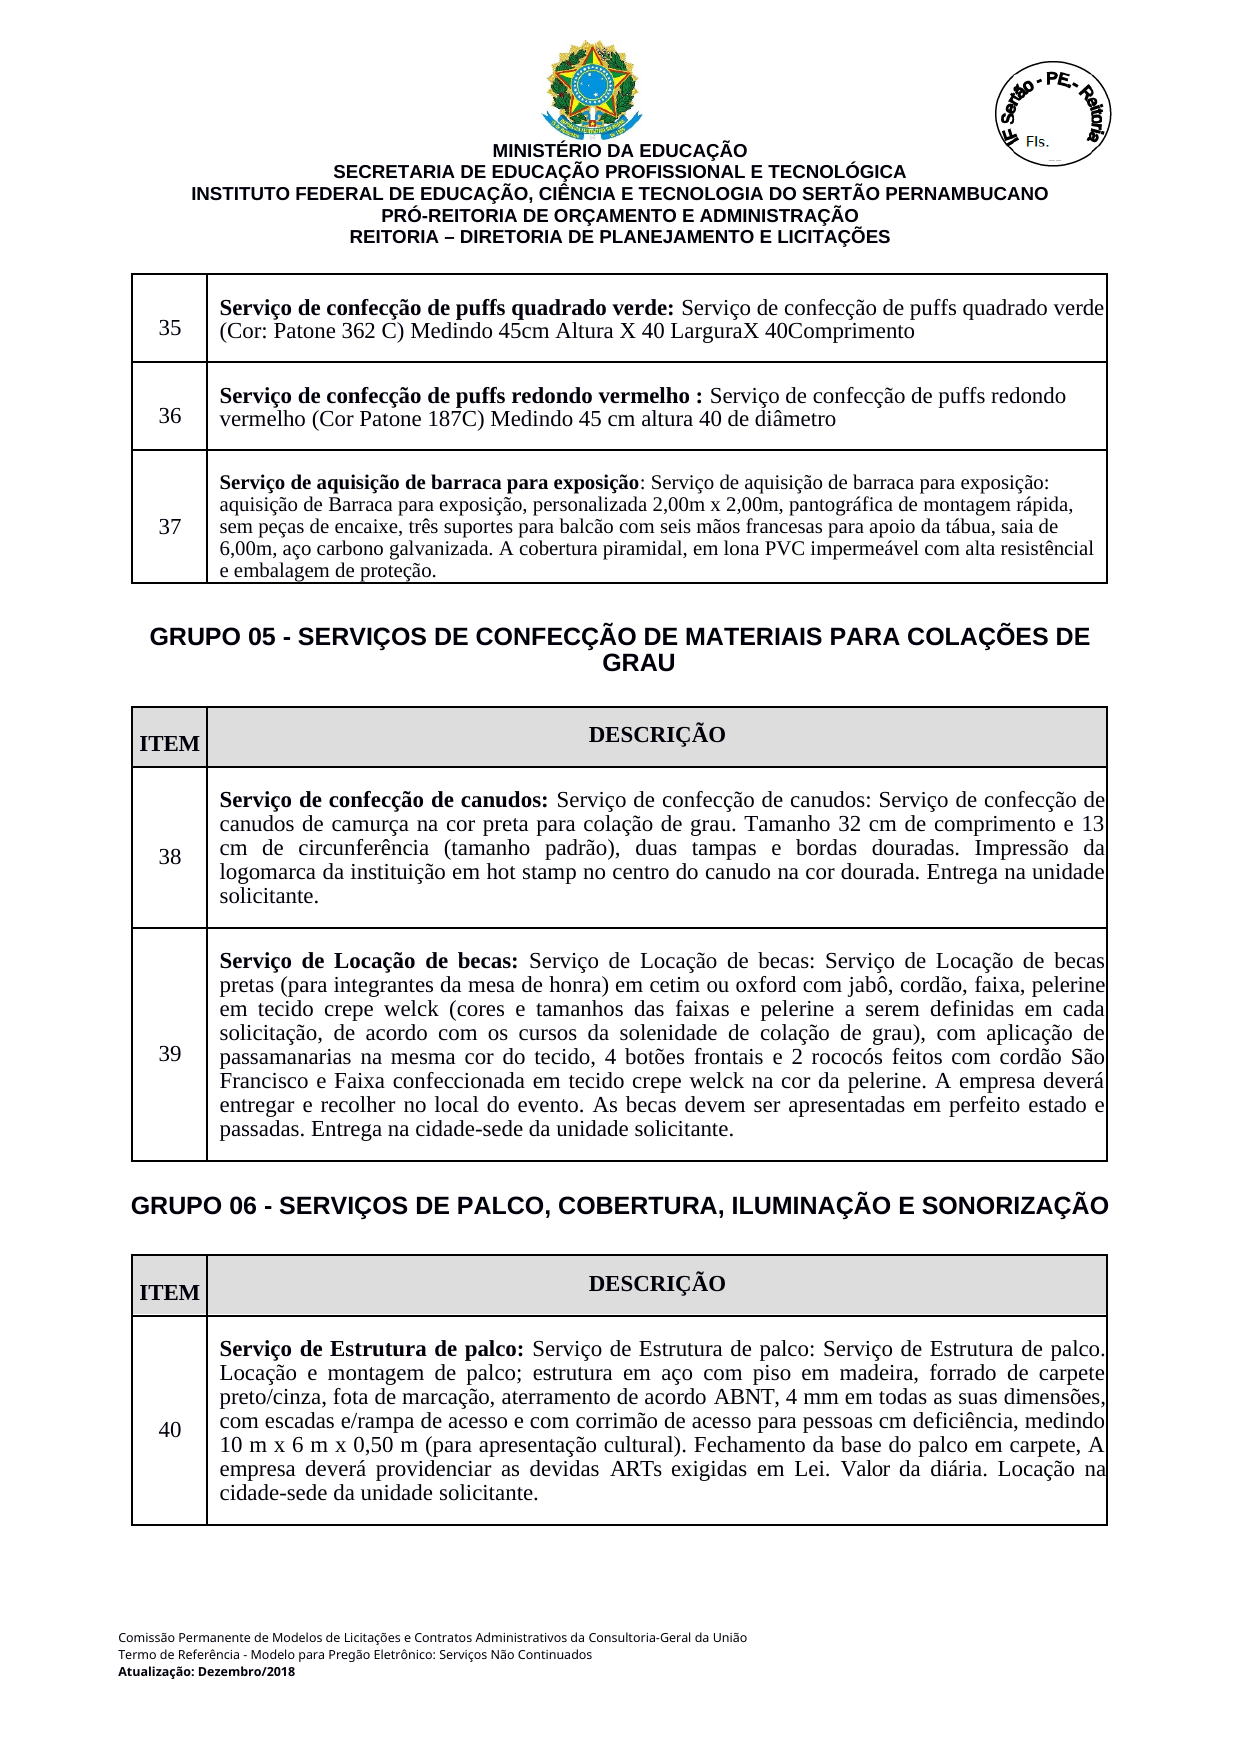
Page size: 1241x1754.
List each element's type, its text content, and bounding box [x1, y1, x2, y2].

table_cell Serviço de Estrutura de palco: Serviço de Estrutura de palco: Serviço de Estrutura de palco. Locação e montagem de palco; estrutura em aço com piso em madeira, forrado de carpete preto/cinza, fota de marcação, aterramento de acordo ABNT, 4 mm em todas as suas dimensões, com escadas e/rampa de acesso e com corrimão de acesso para pessoas cm deficiência, medindo 10 m x 6 m x 0,50 m (para apresentação cultural). Fechamento da base do palco em carpete, A empresa deverá providenciar as devidas ARTs exigidas em Lei. Valor da diária. Locação na cidade-sede da unidade solicitante. [208, 1317, 1106, 1524]
table_cell 35 [133, 275, 206, 361]
table_cell 36 [133, 363, 206, 449]
table_cell Serviço de confecção de canudos: Serviço de confecção de canudos: Serviço de confecção de canudos de camurça na cor preta para colação de grau. Tamanho 32 cm de comprimento e 13 cm de circunferência (tamanho padrão), duas tampas e bordas douradas. Impressão da logomarca da instituição em hot stamp no centro do canudo na cor dourada. Entrega na unidade solicitante. [208, 768, 1106, 927]
table_cell 38 [133, 768, 206, 927]
table_header ITEM [133, 708, 206, 766]
picture [988, 51, 1117, 171]
table_header DESCRIÇÃO [208, 1256, 1106, 1314]
table_cell 40 [133, 1317, 206, 1524]
table_cell Serviço de confecção de puffs redondo vermelho : Serviço de confecção de puffs redondo vermelho (Cor Patone 187C) Medindo 45 cm altura 40 de diâmetro [208, 363, 1106, 449]
table_cell Serviço de confecção de puffs quadrado verde: Serviço de confecção de puffs quadrado verde (Cor: Patone 362 C) Medindo 45cm Altura X 40 LarguraX 40Comprimento [208, 275, 1106, 361]
table_cell Serviço de aquisição de barraca para exposição: Serviço de aquisição de barraca para exposição: aquisição de Barraca para exposição, personalizada 2,00m x 2,00m, pantográfica de montagem rápida, sem peças de encaixe, três suportes para balcão com seis mãos francesas para apoio da tábua, saia de 6,00m, aço carbono galvanizada. A cobertura piramidal, em lona PVC impermeável com alta resistêncial e embalagem de proteção. [208, 451, 1106, 582]
list GRUPO 05 - SERVIÇOS DE CONFECÇÃO DE MATERIAIS PARA COLAÇÕES DE GRAU [118, 625, 1122, 677]
picture [541, 40, 643, 140]
table_header ITEM [133, 1256, 206, 1314]
table_cell 37 [133, 451, 206, 582]
list GRUPO 06 - SERVIÇOS DE PALCO, COBERTURA, ILUMINAÇÃO E SONORIZAÇÃO [118, 1191, 1122, 1219]
table_cell Serviço de Locação de becas: Serviço de Locação de becas: Serviço de Locação de becas pretas (para integrantes da mesa de honra) em cetim ou oxford com jabô, cordão, faixa, pelerine em tecido crepe welck (cores e tamanhos das faixas e pelerine a serem definidas em cada solicitação, de acordo com os cursos da solenidade de colação de grau), com aplicação de passamanarias na mesma cor do tecido, 4 botões frontais e 2 rococós feitos com cordão São Francisco e Faixa confeccionada em tecido crepe welck na cor da pelerine. A empresa deverá entregar e recolher no local do evento. As becas devem ser apresentadas em perfeito estado e passadas. Entrega na cidade-sede da unidade solicitante. [208, 929, 1106, 1160]
table_header DESCRIÇÃO [208, 708, 1106, 766]
table_cell 39 [133, 929, 206, 1160]
